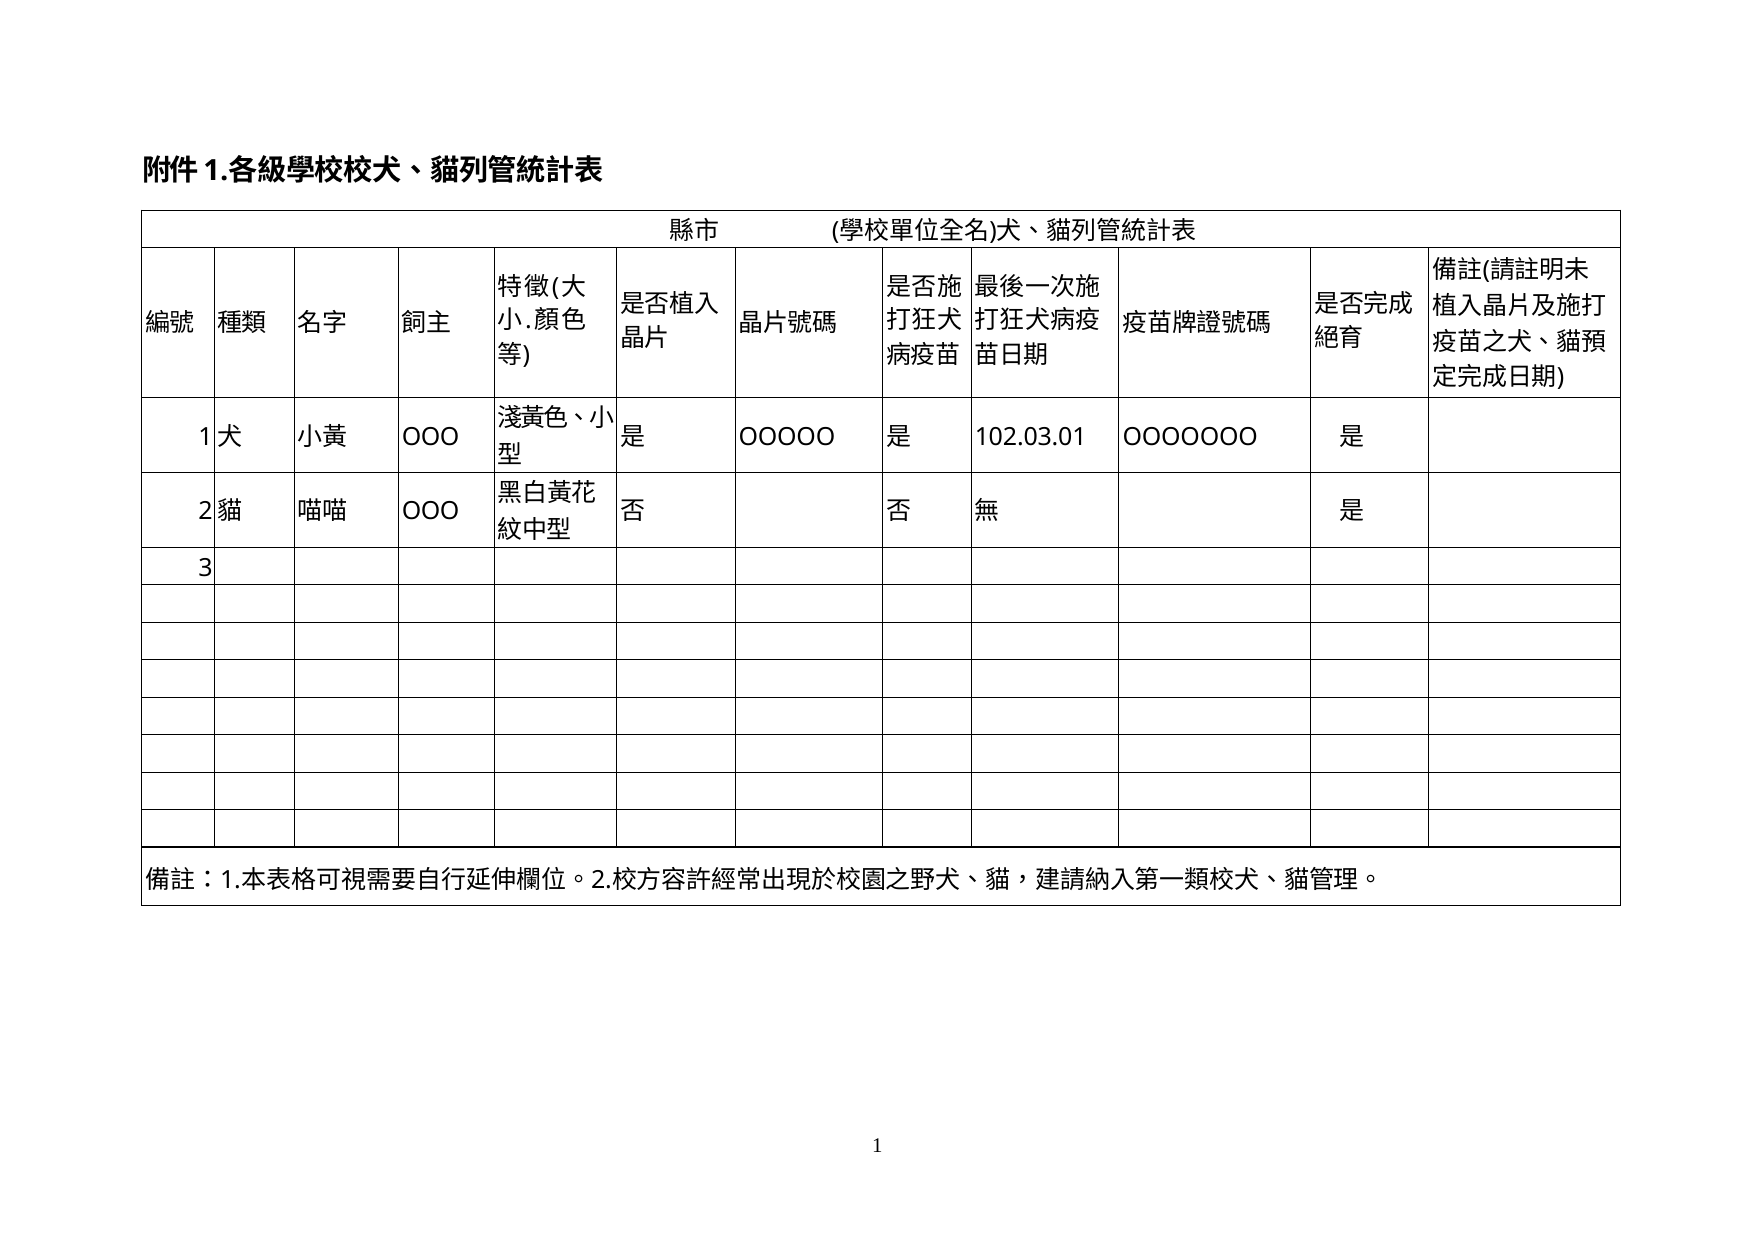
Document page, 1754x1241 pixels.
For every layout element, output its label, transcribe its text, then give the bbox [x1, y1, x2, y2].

table_cell [972, 660, 1118, 697]
table_cell [972, 773, 1118, 809]
table_cell 是 [617, 398, 735, 472]
table_cell [617, 735, 735, 772]
table_cell 犬 [215, 398, 294, 472]
table_cell [495, 623, 616, 659]
table_cell 是否完成絕育 [1311, 248, 1428, 397]
table_cell [142, 810, 214, 846]
table_cell [1119, 810, 1310, 846]
table_cell 否 [883, 473, 971, 547]
table_cell 最後一次施打狂犬病疫苗日期 [972, 248, 1118, 397]
table_cell [617, 698, 735, 734]
table_cell OOO [399, 473, 494, 547]
table_cell [215, 660, 294, 697]
table_cell [883, 735, 971, 772]
table_cell [295, 660, 398, 697]
table_cell [399, 810, 494, 846]
table_cell [972, 585, 1118, 622]
table_cell [495, 548, 616, 584]
table_cell [972, 548, 1118, 584]
table_cell [1311, 585, 1428, 622]
table_cell 貓 [215, 473, 294, 547]
table_cell [142, 585, 214, 622]
table_cell [295, 735, 398, 772]
table_cell 備註(請註明未植入晶片及施打疫苗之犬、貓預 定完成日期) [1429, 248, 1620, 397]
table_cell 喵喵 [295, 473, 398, 547]
table_cell [883, 548, 971, 584]
table_cell [972, 735, 1118, 772]
table_cell OOOOOOO [1119, 398, 1310, 472]
table_cell [399, 698, 494, 734]
table_cell [295, 810, 398, 846]
table_cell [1429, 660, 1620, 697]
table_cell [215, 810, 294, 846]
table_cell [215, 623, 294, 659]
table_cell [736, 548, 882, 584]
table_cell [617, 660, 735, 697]
table_cell [617, 773, 735, 809]
table_cell [495, 810, 616, 846]
table_cell 備註：1.本表格可視需要自行延伸欄位。2.校方容許經常出現於校園之野犬、貓，建請納入第一類校犬、貓管理。 [142, 848, 1620, 905]
table_cell [1429, 735, 1620, 772]
table_cell 1 [142, 398, 214, 472]
table_cell 是 [1311, 473, 1428, 547]
table_cell [883, 810, 971, 846]
table_cell [295, 698, 398, 734]
table_cell [1119, 585, 1310, 622]
table_cell [736, 773, 882, 809]
table_cell [495, 698, 616, 734]
table_cell [142, 698, 214, 734]
table_cell [1119, 623, 1310, 659]
table_cell [1429, 398, 1620, 472]
table_cell 黑白黃花 紋中型 [495, 473, 616, 547]
table_cell [883, 698, 971, 734]
table_cell [142, 623, 214, 659]
table_cell OOOOO [736, 398, 882, 472]
table_cell [399, 585, 494, 622]
table_cell 疫苗牌證號碼 [1119, 248, 1310, 397]
table_cell [1311, 735, 1428, 772]
table_cell [736, 473, 882, 547]
table_cell [736, 698, 882, 734]
table_cell 種類 [215, 248, 294, 397]
table_cell [972, 698, 1118, 734]
table_cell [215, 773, 294, 809]
table_cell 否 [617, 473, 735, 547]
table_cell [1311, 810, 1428, 846]
table_cell [1429, 810, 1620, 846]
table_cell [495, 773, 616, 809]
table_cell 3 [142, 548, 214, 584]
table_cell [1429, 773, 1620, 809]
table_cell [1119, 548, 1310, 584]
table_cell 編號 [142, 248, 214, 397]
table_cell 名字 [295, 248, 398, 397]
table_cell 是否施打狂犬病疫苗 [883, 248, 971, 397]
table_cell 晶片號碼 [736, 248, 882, 397]
table_cell [399, 548, 494, 584]
table_cell [295, 585, 398, 622]
table_cell [1119, 698, 1310, 734]
table_cell [736, 810, 882, 846]
table_cell [1119, 735, 1310, 772]
table_cell [495, 585, 616, 622]
table_cell [399, 773, 494, 809]
table_cell [1311, 548, 1428, 584]
table_cell [495, 735, 616, 772]
table_cell OOO [399, 398, 494, 472]
table_cell [617, 548, 735, 584]
table_cell [1119, 473, 1310, 547]
table_cell [215, 548, 294, 584]
table_cell [883, 660, 971, 697]
table_cell [295, 773, 398, 809]
text 附件 1.各級學校校犬、貓列管統計表 [142, 146, 1612, 189]
table_cell [883, 585, 971, 622]
table_cell 小黃 [295, 398, 398, 472]
table_cell [142, 660, 214, 697]
table_cell [736, 623, 882, 659]
table_cell [1311, 623, 1428, 659]
table_cell [399, 735, 494, 772]
table_cell [972, 810, 1118, 846]
table_cell 是 [883, 398, 971, 472]
table_cell [295, 548, 398, 584]
table_cell [1119, 773, 1310, 809]
table_cell [215, 735, 294, 772]
table_cell [1429, 623, 1620, 659]
table_cell [736, 585, 882, 622]
table_cell 是 [1311, 398, 1428, 472]
table_cell [1429, 698, 1620, 734]
table_cell [1429, 548, 1620, 584]
table_cell [1311, 773, 1428, 809]
table_cell [1429, 473, 1620, 547]
table_cell 是否植入晶片 [617, 248, 735, 397]
table_cell [1311, 660, 1428, 697]
table_cell [617, 585, 735, 622]
table_cell 飼主 [399, 248, 494, 397]
table_cell [142, 735, 214, 772]
table_cell [883, 773, 971, 809]
table_cell [399, 623, 494, 659]
table_cell 淺黃色、小 型 [495, 398, 616, 472]
table_cell [295, 623, 398, 659]
table_cell [617, 810, 735, 846]
table_cell [1119, 660, 1310, 697]
table_cell 102.03.01 [972, 398, 1118, 472]
table_cell 2 [142, 473, 214, 547]
table_cell [215, 698, 294, 734]
table_cell [883, 623, 971, 659]
table_cell [972, 623, 1118, 659]
table_cell [142, 773, 214, 809]
table_cell [1429, 585, 1620, 622]
table_cell [1311, 698, 1428, 734]
table_cell [495, 660, 616, 697]
table_cell [399, 660, 494, 697]
table_cell [736, 660, 882, 697]
table_cell 無 [972, 473, 1118, 547]
table_cell [736, 735, 882, 772]
table_header 縣市 (學校單位全名)犬、貓列管統計表 [142, 211, 1620, 247]
table_cell 特徵(大小.顏色等) [495, 248, 616, 397]
table_cell [215, 585, 294, 622]
table_cell [617, 623, 735, 659]
